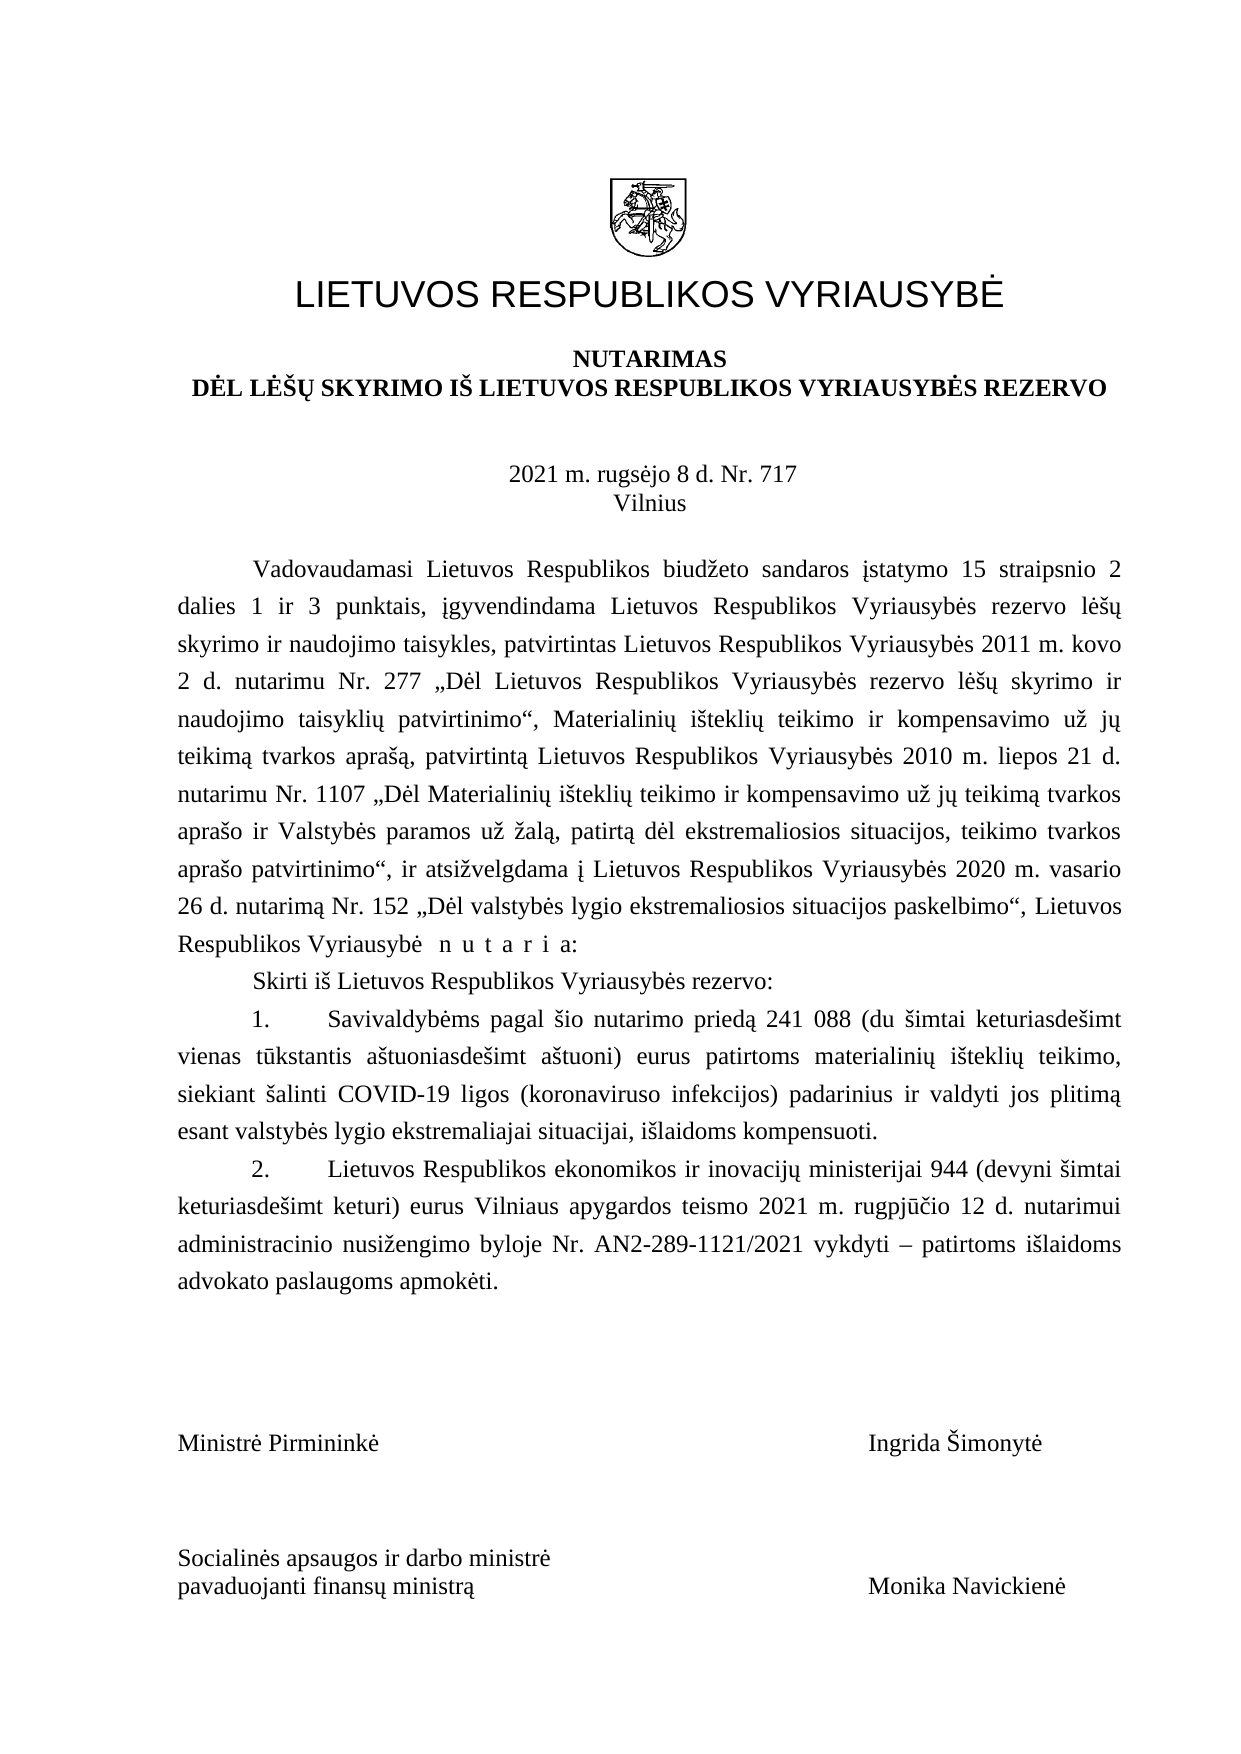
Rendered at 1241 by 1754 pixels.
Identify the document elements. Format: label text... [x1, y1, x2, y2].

text Lietuvos Respublikos Vyriausybė [177, 272, 1122, 315]
text 1. Savivaldybėms pagal šio nutarimo priedą 241 088 (du šimtai keturiasdešimt vienas tūkstantis aštuoniasdešimt aštuoni) eurus patirtoms materialinių išteklių teikimo, siekiant šalinti COVID-19 ligos (koronaviruso infekcijos) padarinius ir valdyti jos plitimą esant valstybės lygio ekstremaliajai situacijai, išlaidoms kompensuoti. [177, 995, 1122, 1145]
text nutarimas [177, 344, 1122, 373]
text 2021 m. rugsėjo 8 d. Nr. 717 [177, 459, 1122, 488]
text Socialinės apsaugos ir darbo ministrė [177, 1543, 1122, 1571]
text Vadovaudamasi Lietuvos Respublikos biudžeto sandaros įstatymo 15 straipsnio 2 dalies 1 ir 3 punktais, įgyvendindama Lietuvos Respublikos Vyriausybės rezervo lėšų skyrimo ir naudojimo taisykles, patvirtintas Lietuvos Respublikos Vyriausybės 2011 m. kovo 2 d. nutarimu Nr. 277 „Dėl Lietuvos Respublikos Vyriausybės rezervo lėšų skyrimo ir naudojimo taisyklių patvirtinimo“, Materialinių išteklių teikimo ir kompensavimo už jų teikimą tvarkos aprašą, patvirtintą Lietuvos Respublikos Vyriausybės 2010 m. liepos 21 d. nutarimu Nr. 1107 „Dėl Materialinių išteklių teikimo ir kompensavimo už jų teikimą tvarkos aprašo ir Valstybės paramos už žalą, patirtą dėl ekstremaliosios situacijos, teikimo tvarkos aprašo patvirtinimo“, ir atsižvelgdama į Lietuvos Respublikos Vyriausybės 2020 m. vasario 26 d. nutarimą Nr. 152 „Dėl valstybės lygio ekstremaliosios situacijos paskelbimo“, Lietuvos Respublikos Vyriausybė nutaria: [177, 545, 1122, 958]
text Skirti iš Lietuvos Respublikos Vyriausybės rezervo: [177, 958, 1122, 995]
text pavaduojanti finansų ministrą Monika Navickienė [177, 1571, 1122, 1600]
text DĖL LĖŠŲ SKYRIMO IŠ LIETUVOS RESPUBLIKOS VYRIAUSYBĖS REZERVO [177, 373, 1122, 401]
text 2. Lietuvos Respublikos ekonomikos ir inovacijų ministerijai 944 (devyni šimtai keturiasdešimt keturi) eurus Vilniaus apygardos teismo 2021 m. rugpjūčio 12 d. nutarimui administracinio nusižengimo byloje Nr. AN2-289-1121/2021 vykdyti – patirtoms išlaidoms advokato paslaugoms apmokėti. [177, 1145, 1122, 1295]
text Vilnius [177, 488, 1122, 516]
text Ministrė Pirmininkė Ingrida Šimonytė [177, 1428, 1122, 1456]
